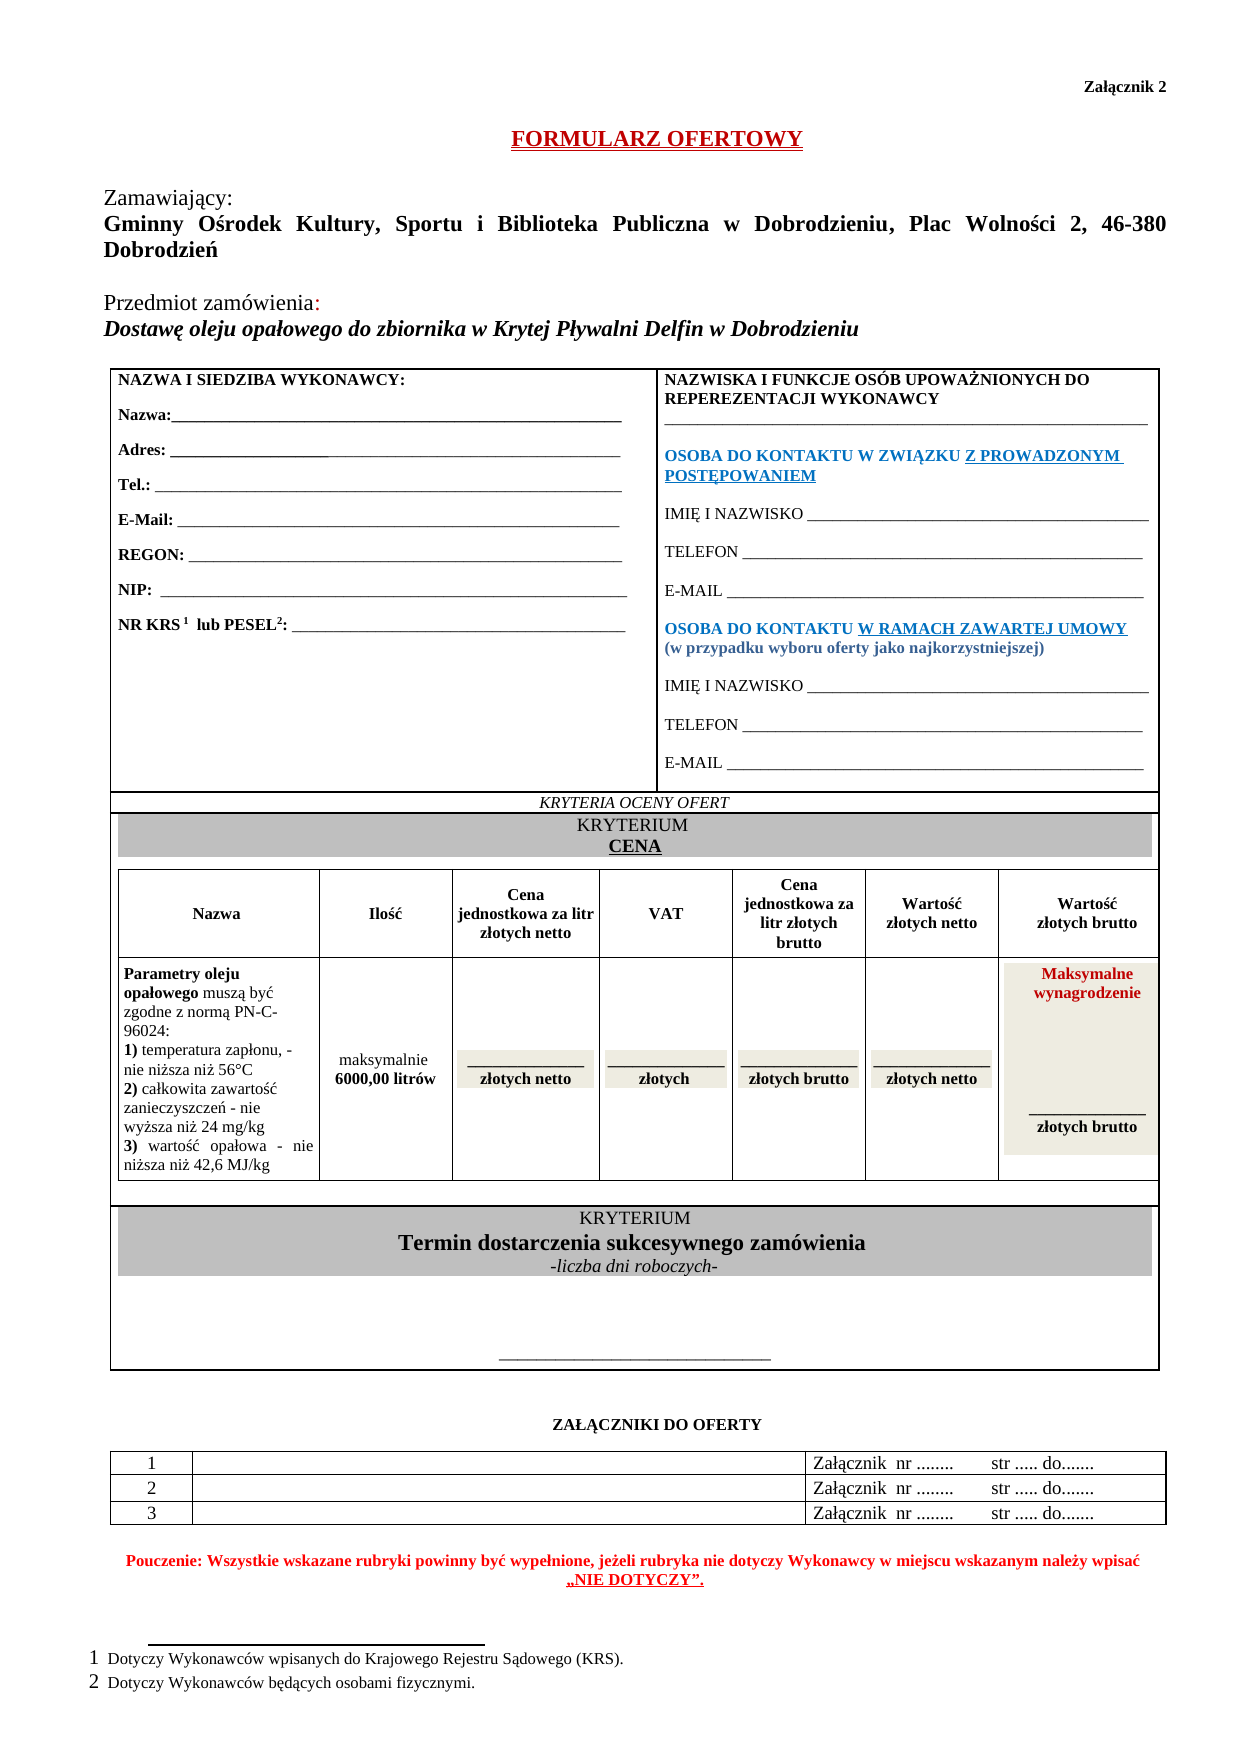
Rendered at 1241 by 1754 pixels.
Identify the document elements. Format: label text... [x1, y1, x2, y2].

text Dostawę oleju opałowego do zbiornika w Krytej Pływalni Delfin w Dobrodzieniu [103, 315, 1137, 342]
table_header NAZWA I SIEDZIBA WYKONAWCY: Nazwa:______________________________________________________ Adres: ______________________________________________________ Tel.: ________________________________________________________ E-Mail: _____________________________________________________ REGON: ____________________________________________________ NIP: ________________________________________________________ NR KRS lub PESEL: ________________________________________ [111, 370, 656, 791]
table_header Cena jednostkowa za litr złotych netto [453, 870, 599, 957]
text FORMULARZ OFERTOWY [148, 124, 1167, 151]
table_header Ilość [320, 870, 452, 957]
table_header Nazwa [119, 870, 319, 957]
table_header Wartość złotych brutto [999, 870, 1158, 957]
text Gminny Ośrodek Kultury, Sportu i Biblioteka Publiczna w Dobrodzieniu, Plac Wolności 2, 46-380 Dobrodzień [103, 210, 1167, 263]
table_cell KRYTERIA OCENY OFERT [111, 793, 1158, 812]
table_cell 3 [111, 1502, 192, 1524]
text Zamawiający: [103, 183, 1167, 210]
table_cell Załącznik nr ........ str ..... do....... [806, 1502, 1165, 1524]
table_header Załącznik nr ........ str ..... do....... [806, 1452, 1165, 1474]
table_cell 2 [111, 1475, 192, 1501]
table_header NAZWISKA I FUNKCJE OSÓB UPOWAŻNIONYCH DO REPEREZENTACJI WYKONAWCY __________________________________________________________ OSOBA DO KONTAKTU W ZWIĄZKU Z PROWADZONYM POSTĘPOWANIEM IMIĘ I NAZWISKO _________________________________________ TELEFON ________________________________________________ E-MAIL __________________________________________________ OSOBA DO KONTAKTU W RAMACH ZAWARTEJ UMOWY (w przypadku wyboru oferty jako najkorzystniejszej) IMIĘ I NAZWISKO _________________________________________ TELEFON ________________________________________________ E-MAIL __________________________________________________ [658, 370, 1158, 791]
table_cell ______________ złotych netto [866, 958, 998, 1180]
table_cell Parametry oleju opałowego muszą być zgodne z normą PN-C-96024: 1) temperatura zapłonu, - nie niższa niż 56°C 2) całkowita zawartość zanieczyszczeń - nie wyższa niż 24 mg/kg 3) wartość opałowa - nie niższa niż 42,6 MJ/kg [119, 958, 319, 1180]
table_cell KRYTERIUM CENA [111, 814, 1158, 1205]
subtitle Pouczenie: Wszystkie wskazane rubryki powinny być wypełnione, jeżeli rubryka nie dotyczy Wykonawcy w miejscu wskazanym należy wpisać „NIE DOTYCZY”. [88, 1550, 1181, 1589]
table_cell ______________ złotych brutto [733, 958, 865, 1180]
table_cell ______________ złotych [600, 958, 732, 1180]
text ZAŁĄCZNIKI DO OFERTY [148, 1415, 1167, 1434]
table_header Wartość złotych netto [866, 870, 998, 957]
table_cell KRYTERIUM Termin dostarczenia sukcesywnego zamówienia -liczba dni roboczych- _____________________________ [111, 1207, 1158, 1369]
table_header Cena jednostkowa za litr złotych brutto [733, 870, 865, 957]
table_cell ______________ złotych netto [453, 958, 599, 1180]
table_header [193, 1452, 805, 1474]
table_header VAT [600, 870, 732, 957]
table_cell Maksymalne wynagrodzenie ______________ złotych brutto [999, 958, 1158, 1180]
text Przedmiot zamówienia: [103, 289, 1137, 315]
table_cell Załącznik nr ........ str ..... do....... [806, 1475, 1165, 1501]
table_cell maksymalnie 6000,00 litrów [320, 958, 452, 1180]
table_cell [193, 1475, 805, 1501]
table_cell [193, 1502, 805, 1524]
table_header 1 [111, 1452, 192, 1474]
